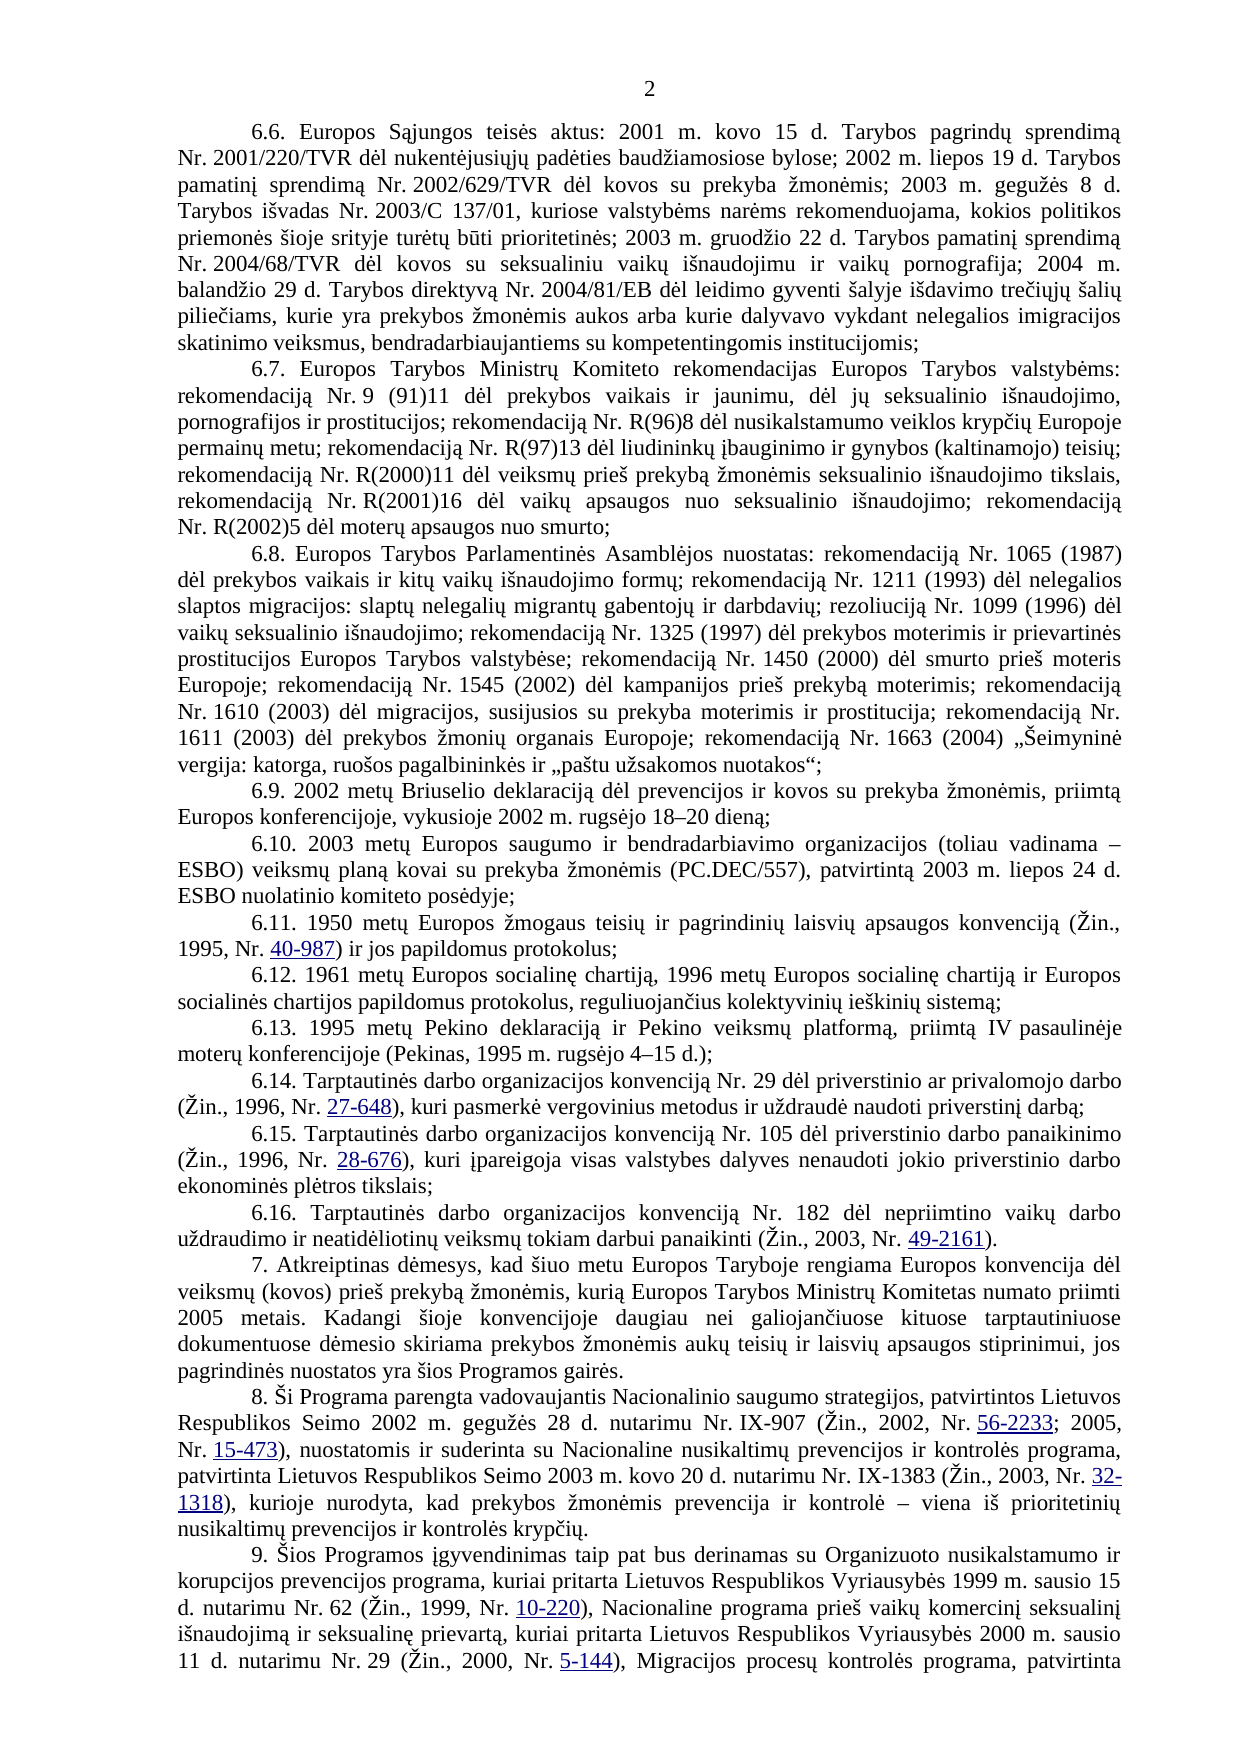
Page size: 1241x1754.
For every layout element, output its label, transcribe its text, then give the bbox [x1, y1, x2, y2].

text 9. Šios Programos įgyvendinimas taip pat bus derinamas su Organizuoto nusikalstamumo ir korupcijos prevencijos programa, kuriai pritarta Lietuvos Respublikos Vyriausybės 1999 m. sausio 15 d. nutarimu Nr. 62 (Žin., 1999, Nr. 10-220), Nacionaline programa prieš vaikų komercinį seksualinį išnaudojimą ir seksualinę prievartą, kuriai pritarta Lietuvos Respublikos Vyriausybės 2000 m. sausio 11 d. nutarimu Nr. 29 (Žin., 2000, Nr. 5-144), Migracijos procesų kontrolės programa, patvirtinta [177, 1541, 1122, 1673]
text 6.14. Tarptautinės darbo organizacijos konvenciją Nr. 29 dėl priverstinio ar privalomojo darbo (Žin., 1996, Nr. 27-648), kuri pasmerkė vergovinius metodus ir uždraudė naudoti priverstinį darbą; [177, 1067, 1122, 1119]
text 6.6. Europos Sąjungos teisės aktus: 2001 m. kovo 15 d. Tarybos pagrindų sprendimą Nr. 2001/220/TVR dėl nukentėjusiųjų padėties baudžiamosiose bylose; 2002 m. liepos 19 d. Tarybos pamatinį sprendimą Nr. 2002/629/TVR dėl kovos su prekyba žmonėmis; 2003 m. gegužės 8 d. Tarybos išvadas Nr. 2003/C 137/01, kuriose valstybėms narėms rekomenduojama, kokios politikos priemonės šioje srityje turėtų būti prioritetinės; 2003 m. gruodžio 22 d. Tarybos pamatinį sprendimą Nr. 2004/68/TVR dėl kovos su seksualiniu vaikų išnaudojimu ir vaikų pornografija; 2004 m. balandžio 29 d. Tarybos direktyvą Nr. 2004/81/EB dėl leidimo gyventi šalyje išdavimo trečiųjų šalių piliečiams, kurie yra prekybos žmonėmis aukos arba kurie dalyvavo vykdant nelegalios imigracijos skatinimo veiksmus, bendradarbiaujantiems su kompetentingomis institucijomis; [177, 118, 1122, 355]
text 6.16. Tarptautinės darbo organizacijos konvenciją Nr. 182 dėl nepriimtino vaikų darbo uždraudimo ir neatidėliotinų veiksmų tokiam darbui panaikinti (Žin., 2003, Nr. 49-2161). [177, 1199, 1122, 1251]
text 6.10. 2003 metų Europos saugumo ir bendradarbiavimo organizacijos (toliau vadinama – ESBO) veiksmų planą kovai su prekyba žmonėmis (PC.DEC/557), patvirtintą 2003 m. liepos 24 d. ESBO nuolatinio komiteto posėdyje; [177, 830, 1122, 909]
text 6.15. Tarptautinės darbo organizacijos konvenciją Nr. 105 dėl priverstinio darbo panaikinimo (Žin., 1996, Nr. 28-676), kuri įpareigoja visas valstybes dalyves nenaudoti jokio priverstinio darbo ekonominės plėtros tikslais; [177, 1119, 1122, 1199]
text 6.9. 2002 metų Briuselio deklaraciją dėl prevencijos ir kovos su prekyba žmonėmis, priimtą Europos konferencijoje, vykusioje 2002 m. rugsėjo 18–20 dieną; [177, 777, 1122, 830]
text 8. Ši Programa parengta vadovaujantis Nacionalinio saugumo strategijos, patvirtintos Lietuvos Respublikos Seimo 2002 m. gegužės 28 d. nutarimu Nr. IX-907 (Žin., 2002, Nr. 56-2233; 2005, Nr. 15-473), nuostatomis ir suderinta su Nacionaline nusikaltimų prevencijos ir kontrolės programa, patvirtinta Lietuvos Respublikos Seimo 2003 m. kovo 20 d. nutarimu Nr. IX-1383 (Žin., 2003, Nr. 32-1318), kurioje nurodyta, kad prekybos žmonėmis prevencija ir kontrolė – viena iš prioritetinių nusikaltimų prevencijos ir kontrolės krypčių. [177, 1383, 1122, 1541]
text 6.8. Europos Tarybos Parlamentinės Asamblėjos nuostatas: rekomendaciją Nr. 1065 (1987) dėl prekybos vaikais ir kitų vaikų išnaudojimo formų; rekomendaciją Nr. 1211 (1993) dėl nelegalios slaptos migracijos: slaptų nelegalių migrantų gabentojų ir darbdavių; rezoliuciją Nr. 1099 (1996) dėl vaikų seksualinio išnaudojimo; rekomendaciją Nr. 1325 (1997) dėl prekybos moterimis ir prievartinės prostitucijos Europos Tarybos valstybėse; rekomendaciją Nr. 1450 (2000) dėl smurto prieš moteris Europoje; rekomendaciją Nr. 1545 (2002) dėl kampanijos prieš prekybą moterimis; rekomendaciją Nr. 1610 (2003) dėl migracijos, susijusios su prekyba moterimis ir prostitucija; rekomendaciją Nr. 1611 (2003) dėl prekybos žmonių organais Europoje; rekomendaciją Nr. 1663 (2004) „Šeimyninė vergija: katorga, ruošos pagalbininkės ir „paštu užsakomos nuotakos“; [177, 540, 1122, 777]
text 6.13. 1995 metų Pekino deklaraciją ir Pekino veiksmų platformą, priimtą IV pasaulinėje moterų konferencijoje (Pekinas, 1995 m. rugsėjo 4–15 d.); [177, 1014, 1122, 1067]
text 6.12. 1961 metų Europos socialinę chartiją, 1996 metų Europos socialinę chartiją ir Europos socialinės chartijos papildomus protokolus, reguliuojančius kolektyvinių ieškinių sistemą; [177, 961, 1122, 1014]
text 7. Atkreiptinas dėmesys, kad šiuo metu Europos Taryboje rengiama Europos konvencija dėl veiksmų (kovos) prieš prekybą žmonėmis, kurią Europos Tarybos Ministrų Komitetas numato priimti 2005 metais. Kadangi šioje konvencijoje daugiau nei galiojančiuose kituose tarptautiniuose dokumentuose dėmesio skiriama prekybos žmonėmis aukų teisių ir laisvių apsaugos stiprinimui, jos pagrindinės nuostatos yra šios Programos gairės. [177, 1251, 1122, 1383]
text 6.11. 1950 metų Europos žmogaus teisių ir pagrindinių laisvių apsaugos konvenciją (Žin., 1995, Nr. 40-987) ir jos papildomus protokolus; [177, 909, 1122, 961]
text 6.7. Europos Tarybos Ministrų Komiteto rekomendacijas Europos Tarybos valstybėms: rekomendaciją Nr. 9 (91)11 dėl prekybos vaikais ir jaunimu, dėl jų seksualinio išnaudojimo, pornografijos ir prostitucijos; rekomendaciją Nr. R(96)8 dėl nusikalstamumo veiklos krypčių Europoje permainų metu; rekomendaciją Nr. R(97)13 dėl liudininkų įbauginimo ir gynybos (kaltinamojo) teisių; rekomendaciją Nr. R(2000)11 dėl veiksmų prieš prekybą žmonėmis seksualinio išnaudojimo tikslais, rekomendaciją Nr. R(2001)16 dėl vaikų apsaugos nuo seksualinio išnaudojimo; rekomendaciją Nr. R(2002)5 dėl moterų apsaugos nuo smurto; [177, 355, 1122, 540]
